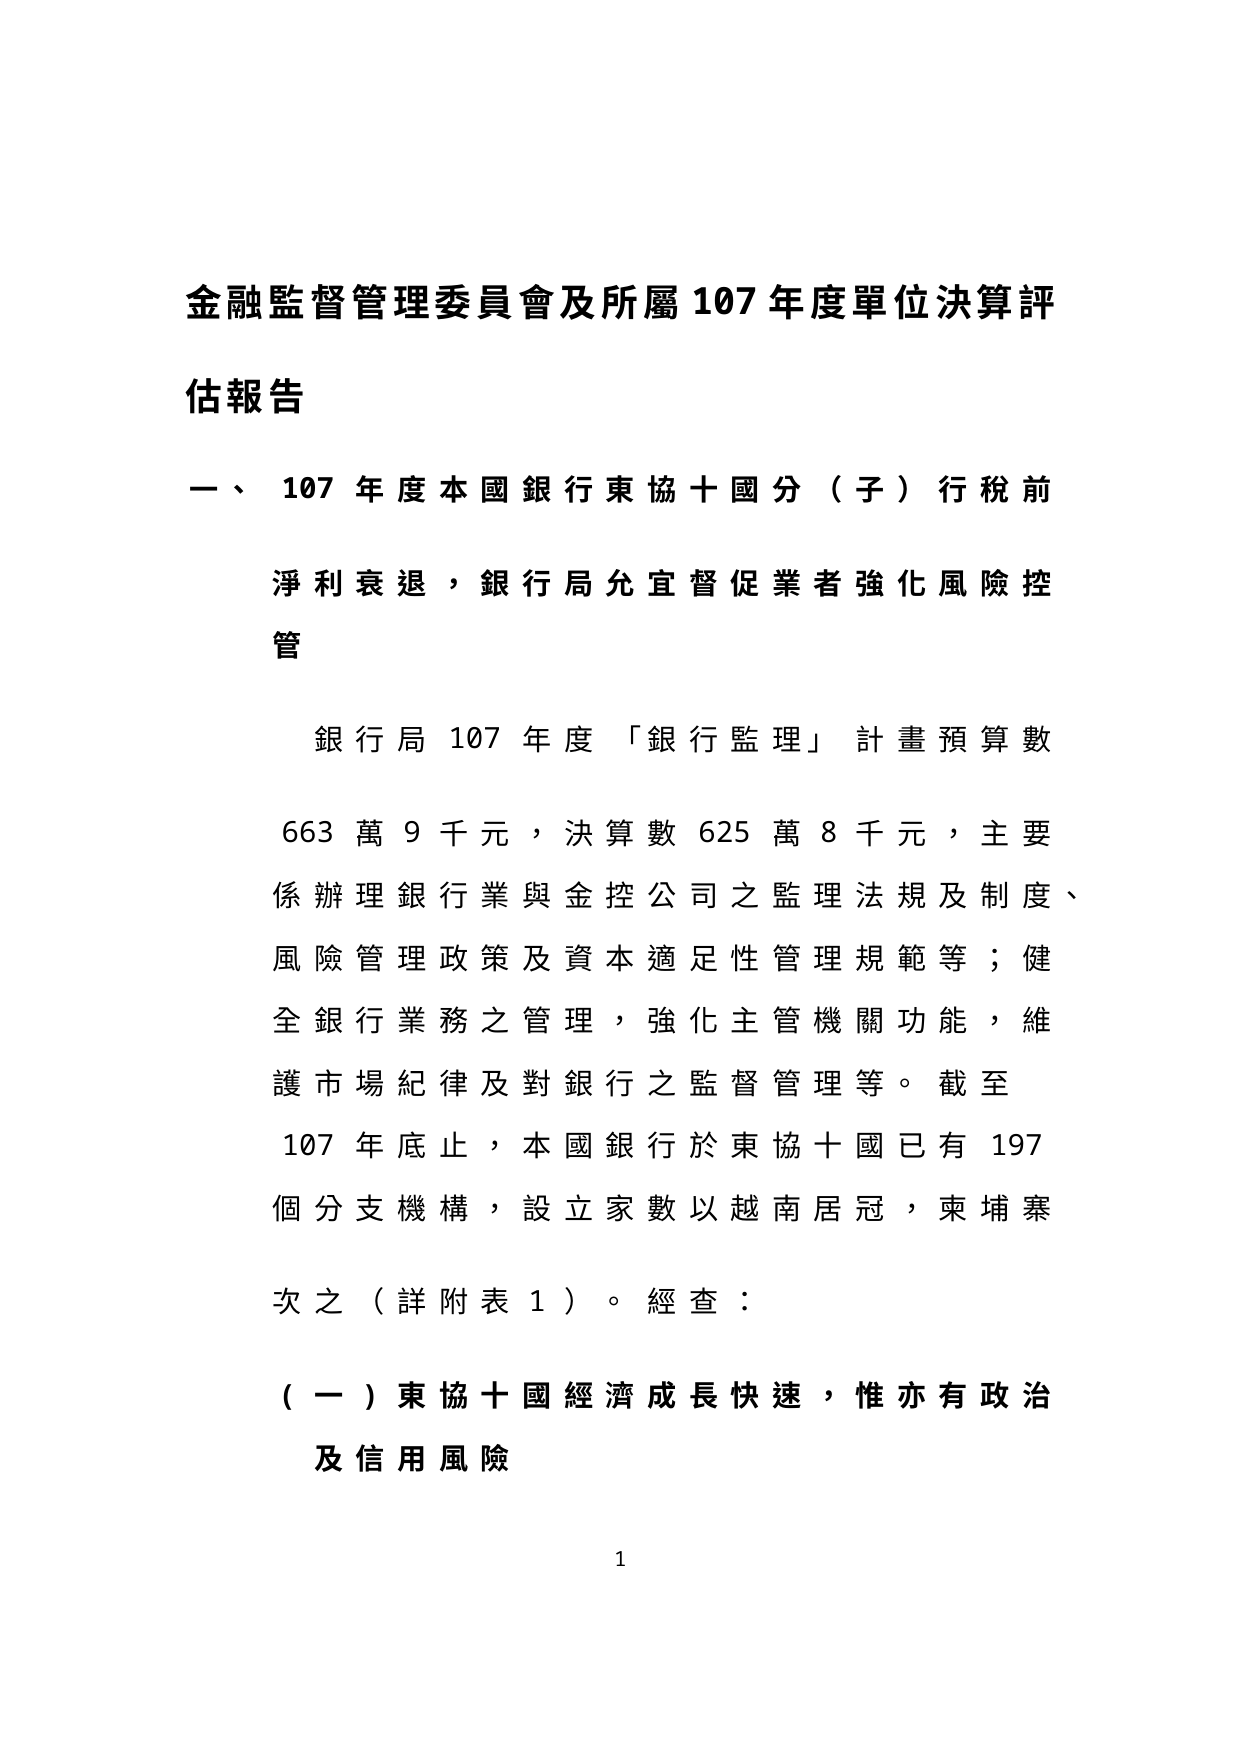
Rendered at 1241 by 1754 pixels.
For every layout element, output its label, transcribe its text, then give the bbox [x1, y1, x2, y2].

text 金融監督管理委員會及所屬107年度單位決算評估報告 [183, 227, 1058, 415]
text (一)東協十國經濟成長快速，惟亦有政治及信用風險 [242, 1352, 1058, 1477]
text 銀行局107年度「銀行監理」計畫預算數663萬9千元，決算數625萬8千元，主要係辦理銀行業與金控公司之監理法規及制度、風險管理政策及資本適足性管理規範等；健全銀行業務之管理，強化主管機關功能，維護市場紀律及對銀行之監督管理等。截至107年底止，本國銀行於東協十國已有197個分支機構，設立家數以越南居冠，柬埔寨次之（詳附表1）。經查： [242, 665, 1058, 1352]
text 一、107年度本國銀行東協十國分（子）行稅前淨利衰退，銀行局允宜督促業者強化風險控管 [183, 415, 1058, 665]
